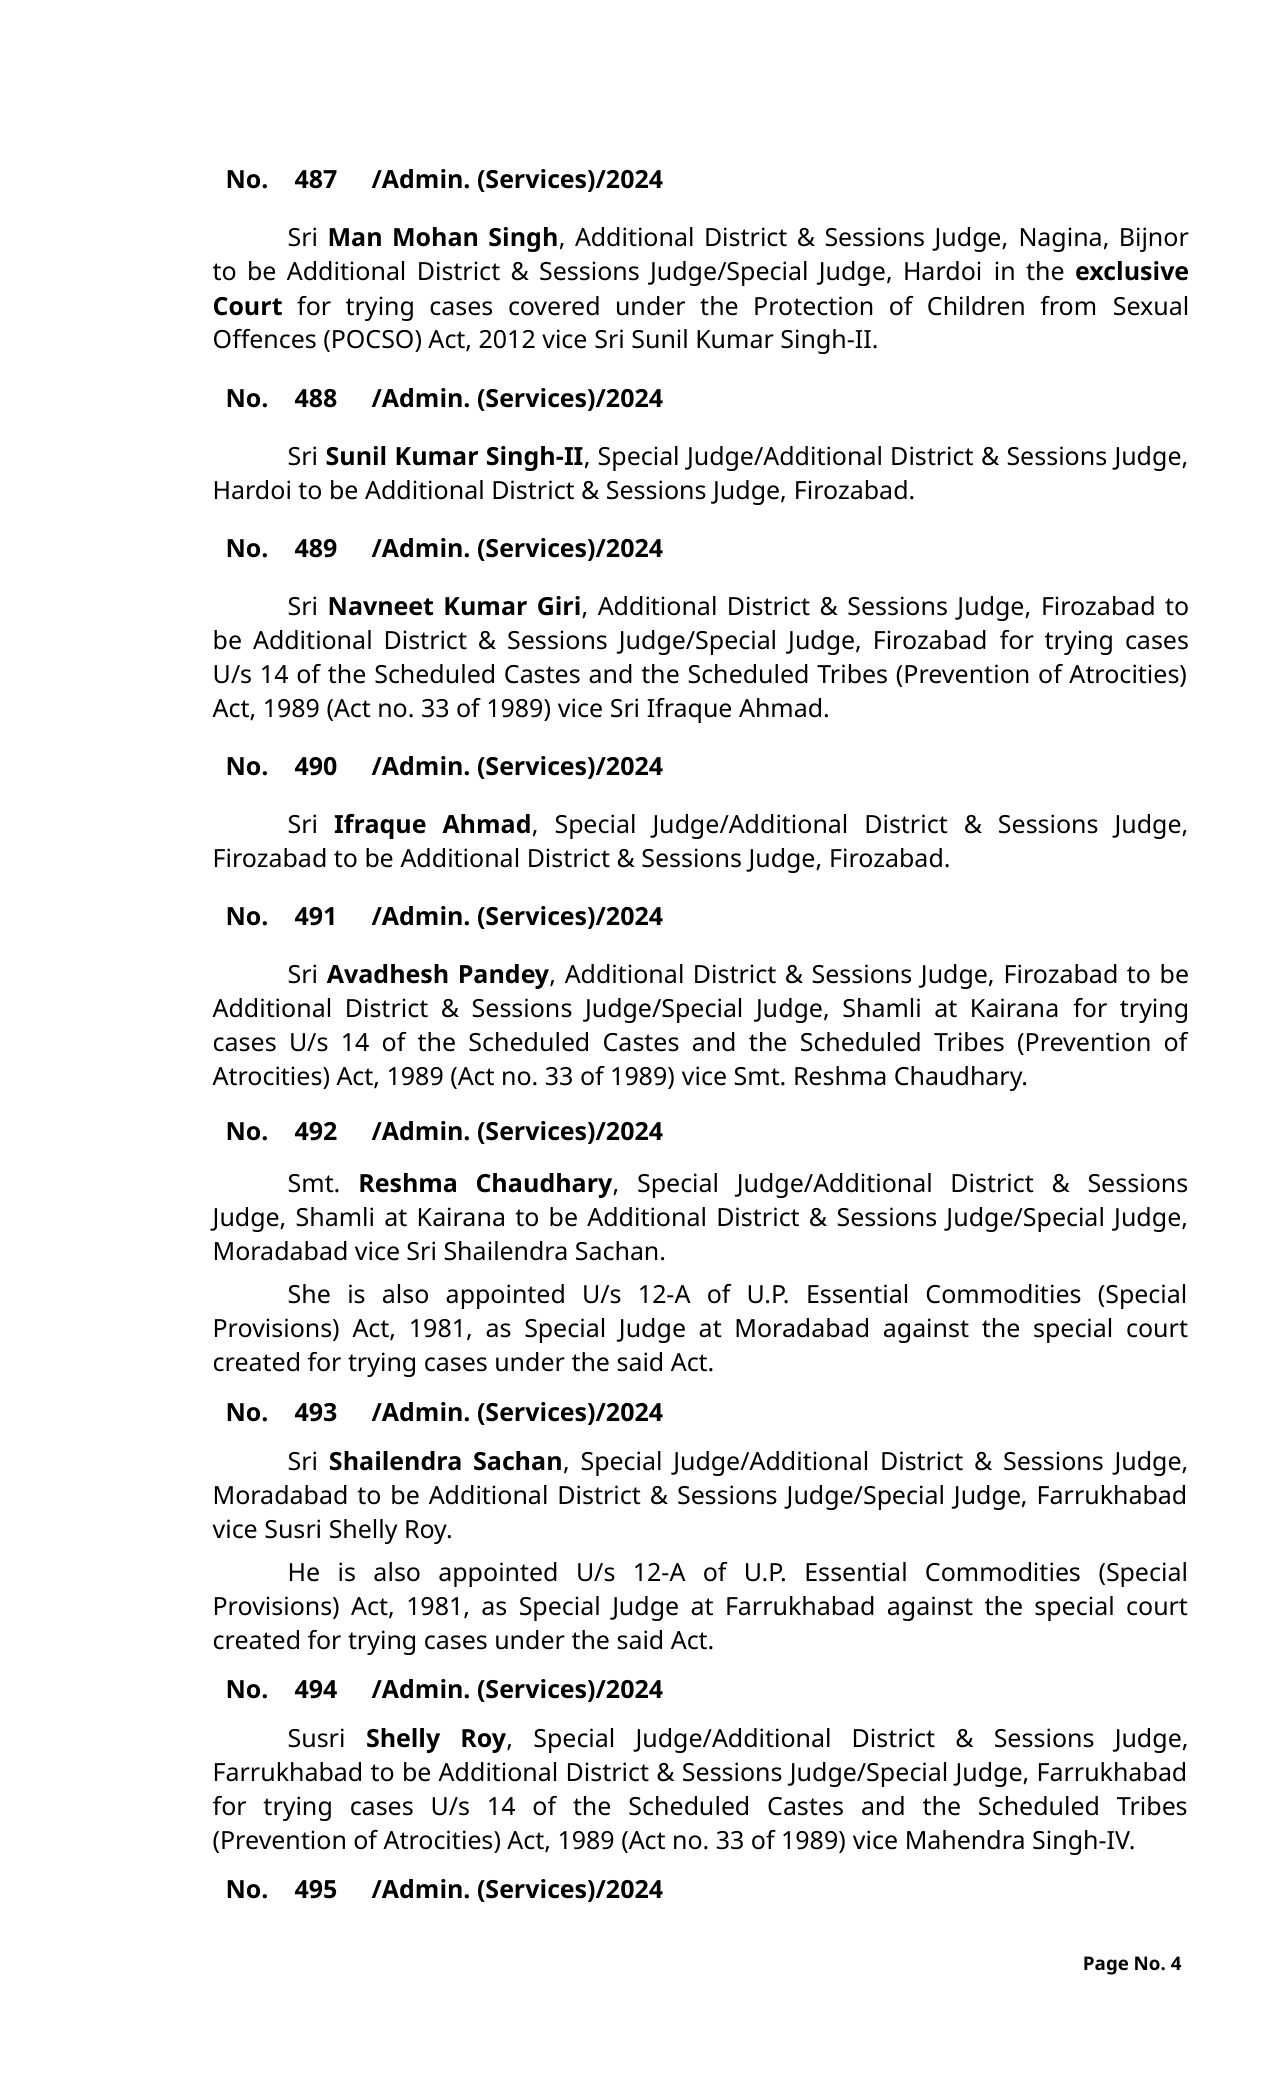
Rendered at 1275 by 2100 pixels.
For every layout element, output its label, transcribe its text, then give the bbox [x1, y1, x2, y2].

table_header [283, 518, 360, 576]
text Sri Man Mohan Singh, Additional District & Sessions Judge, Nagina, Bijnor to be Additional District & Sessions Judge/Special Judge, Hardoi in the exclusive Court for trying cases covered under the Protection of Children from Sexual Offences (POCSO) Act, 2012 vice Sri Sunil Kumar Singh-II. [212, 220, 1189, 356]
table_header /Admin. (Services)/2024 [360, 1105, 738, 1157]
text Sri Ifraque Ahmad, Special Judge/Additional District & Sessions Judge, Firozabad to be Additional District & Sessions Judge, Firozabad. [212, 807, 1189, 875]
table_header No. [214, 1863, 283, 1912]
table_header /Admin. (Services)/2024 [360, 368, 738, 426]
text Sri Avadhesh Pandey, Additional District & Sessions Judge, Firozabad to be Additional District & Sessions Judge/Special Judge, Shamli at Kairana for trying cases U/s 14 of the Scheduled Castes and the Scheduled Tribes (Prevention of Atrocities) Act, 1989 (Act no. 33 of 1989) vice Smt. Reshma Chaudhary. [212, 957, 1189, 1093]
table_header [283, 368, 360, 426]
table_header [283, 1863, 360, 1912]
table_header [283, 1385, 360, 1434]
text She is also appointed U/s 12-A of U.P. Essential Commodities (Special Provisions) Act, 1981, as Special Judge at Moradabad against the special court created for trying cases under the said Act. [212, 1277, 1189, 1379]
text Sri Shailendra Sachan, Special Judge/Additional District & Sessions Judge, Moradabad to be Additional District & Sessions Judge/Special Judge, Farrukhabad vice Susri Shelly Roy. [212, 1443, 1189, 1545]
table_header /Admin. (Services)/2024 [360, 887, 738, 945]
text Smt. Reshma Chaudhary, Special Judge/Additional District & Sessions Judge, Shamli at Kairana to be Additional District & Sessions Judge/Special Judge, Moradabad vice Sri Shailendra Sachan. [212, 1166, 1189, 1268]
text He is also appointed U/s 12-A of U.P. Essential Commodities (Special Provisions) Act, 1981, as Special Judge at Farrukhabad against the special court created for trying cases under the said Act. [212, 1554, 1189, 1657]
text Susri Shelly Roy, Special Judge/Additional District & Sessions Judge, Farrukhabad to be Additional District & Sessions Judge/Special Judge, Farrukhabad for trying cases U/s 14 of the Scheduled Castes and the Scheduled Tribes (Prevention of Atrocities) Act, 1989 (Act no. 33 of 1989) vice Mahendra Singh-IV. [212, 1721, 1189, 1857]
table_header /Admin. (Services)/2024 [360, 1663, 738, 1712]
table_header No. [214, 737, 283, 794]
table_header No. [214, 368, 283, 426]
table_header No. [214, 1385, 283, 1434]
table_header /Admin. (Services)/2024 [360, 737, 738, 794]
table_header [283, 737, 360, 794]
table_header No. [214, 1105, 283, 1157]
table_header No. [214, 887, 283, 945]
text Sri Navneet Kumar Giri, Additional District & Sessions Judge, Firozabad to be Additional District & Sessions Judge/Special Judge, Firozabad for trying cases U/s 14 of the Scheduled Castes and the Scheduled Tribes (Prevention of Atrocities) Act, 1989 (Act no. 33 of 1989) vice Sri Ifraque Ahmad. [212, 588, 1189, 724]
table_header /Admin. (Services)/2024 [360, 150, 738, 208]
table_header [283, 1105, 360, 1157]
text Sri Sunil Kumar Singh-II, Special Judge/Additional District & Sessions Judge, Hardoi to be Additional District & Sessions Judge, Firozabad. [212, 438, 1189, 506]
table_header /Admin. (Services)/2024 [360, 518, 738, 576]
table_header [283, 1663, 360, 1712]
table_header [283, 150, 360, 208]
table_header /Admin. (Services)/2024 [360, 1863, 738, 1912]
table_header /Admin. (Services)/2024 [360, 1385, 738, 1434]
table_header [283, 887, 360, 945]
table_header No. [214, 1663, 283, 1712]
table_header No. [214, 150, 283, 208]
table_header No. [214, 518, 283, 576]
